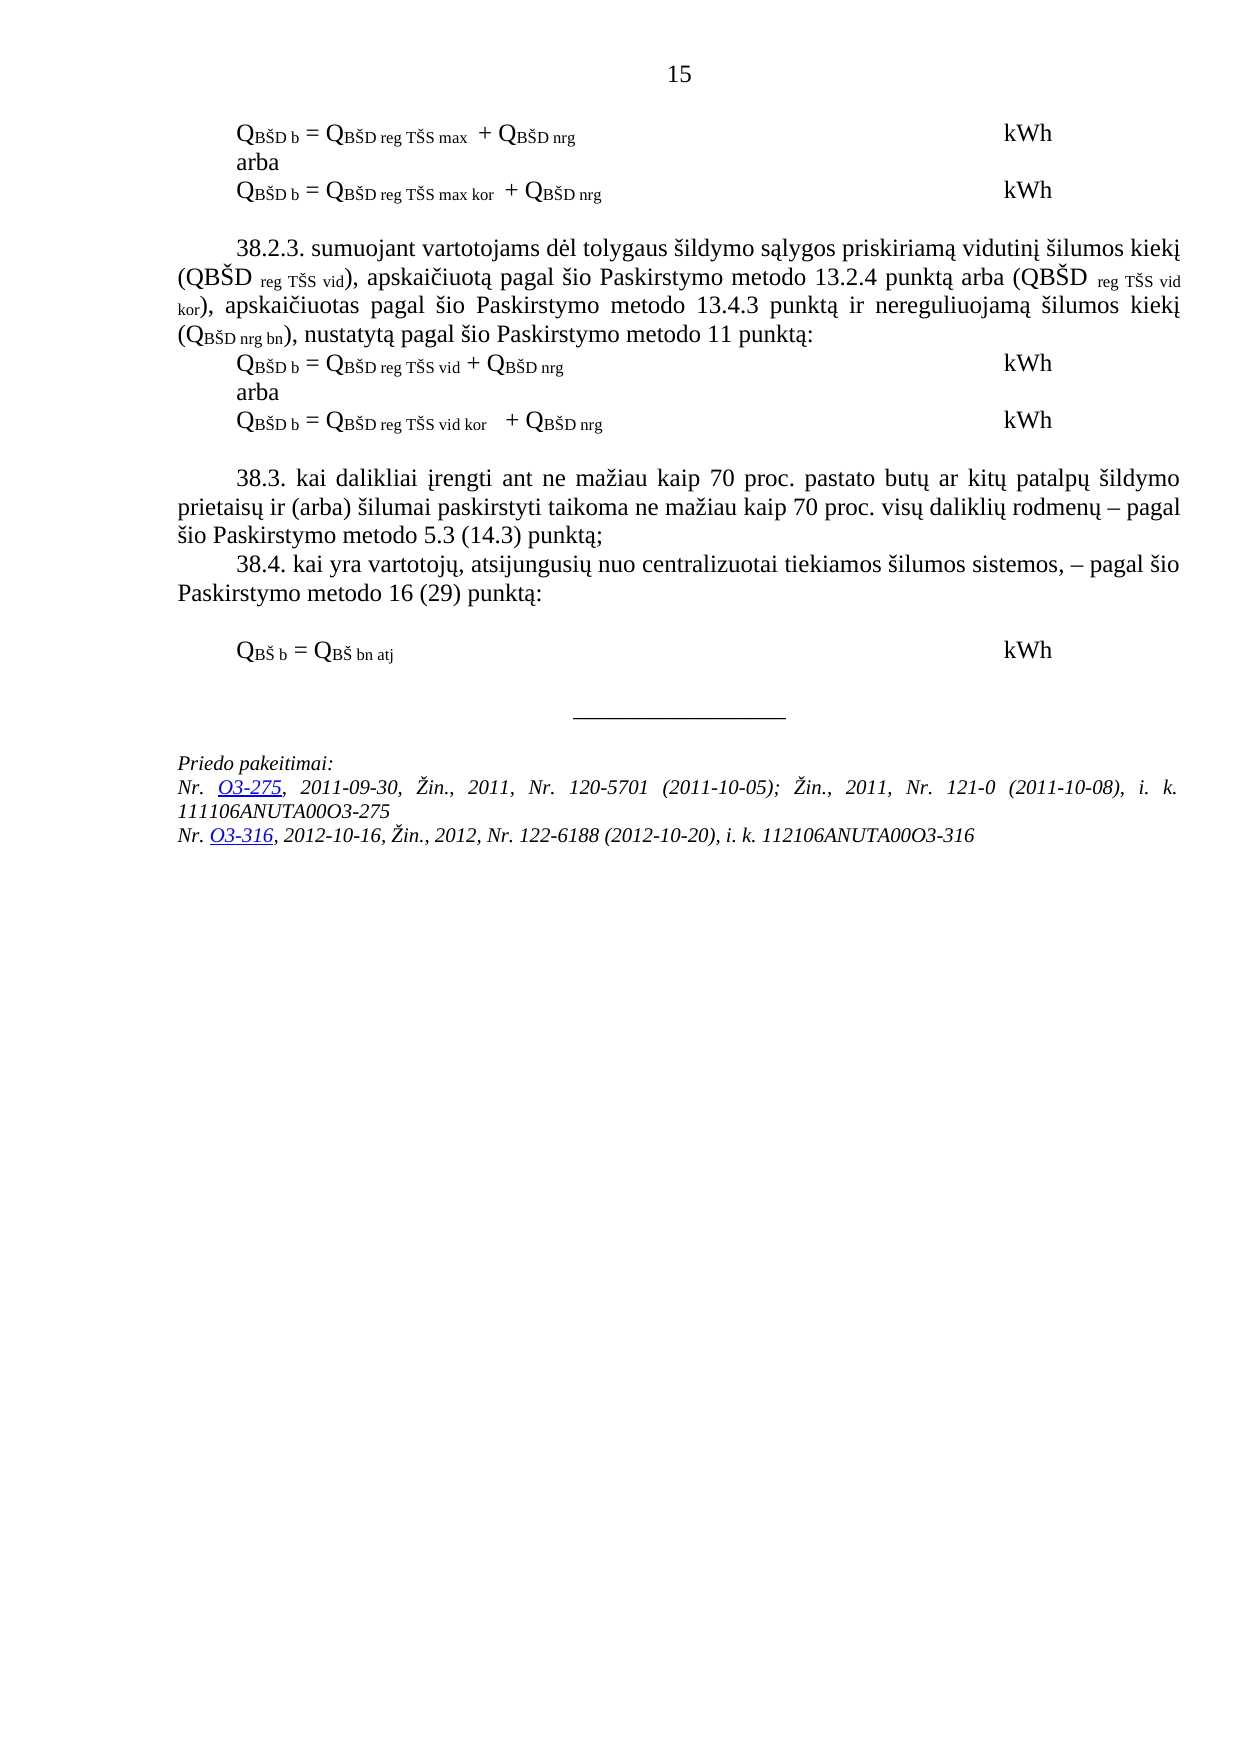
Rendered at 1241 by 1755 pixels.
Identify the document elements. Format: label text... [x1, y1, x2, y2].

text QBŠ b = QBŠ bn atj kWh [177, 636, 1181, 664]
text QBŠD b = QBŠD reg TŠS vid + QBŠD nrg kWh [177, 348, 1181, 377]
text Priedo pakeitimai: [177, 751, 1181, 775]
text QBŠD b = QBŠD reg TŠS vid kor + QBŠD nrg kWh [177, 406, 1181, 434]
text QBŠD b = QBŠD reg TŠS max kor + QBŠD nrg kWh [177, 176, 1181, 204]
text 38.4. kai yra vartotojų, atsijungusių nuo centralizuotai tiekiamos šilumos sistemos, – pagal šio Paskirstymo metodo 16 (29) punktą: [177, 549, 1181, 607]
text QBŠD b = QBŠD reg TŠS max + QBŠD nrg kWh [177, 118, 1181, 147]
text 38.2.3. sumuojant vartotojams dėl tolygaus šildymo sąlygos priskiriamą vidutinį šilumos kiekį (QBŠD reg TŠS vid), apskaičiuotą pagal šio Paskirstymo metodo 13.2.4 punktą arba (QBŠD reg TŠS vid kor), apskaičiuotas pagal šio Paskirstymo metodo 13.4.3 punktą ir nereguliuojamą šilumos kiekį (QBŠD nrg bn), nustatytą pagal šio Paskirstymo metodo 11 punktą: [177, 233, 1181, 348]
text _________________ [177, 693, 1181, 722]
text arba [177, 147, 1181, 176]
text arba [177, 377, 1181, 406]
text Nr. O3-275, 2011-09-30, Žin., 2011, Nr. 120-5701 (2011-10-05); Žin., 2011, Nr. 121-0 (2011-10-08), i. k. 111106ANUTA00O3-275 [177, 775, 1181, 823]
text 38.3. kai dalikliai įrengti ant ne mažiau kaip 70 proc. pastato butų ar kitų patalpų šildymo prietaisų ir (arba) šilumai paskirstyti taikoma ne mažiau kaip 70 proc. visų daliklių rodmenų – pagal šio Paskirstymo metodo 5.3 (14.3) punktą; [177, 463, 1181, 549]
text Nr. O3-316, 2012-10-16, Žin., 2012, Nr. 122-6188 (2012-10-20), i. k. 112106ANUTA00O3-316 [177, 823, 1181, 847]
